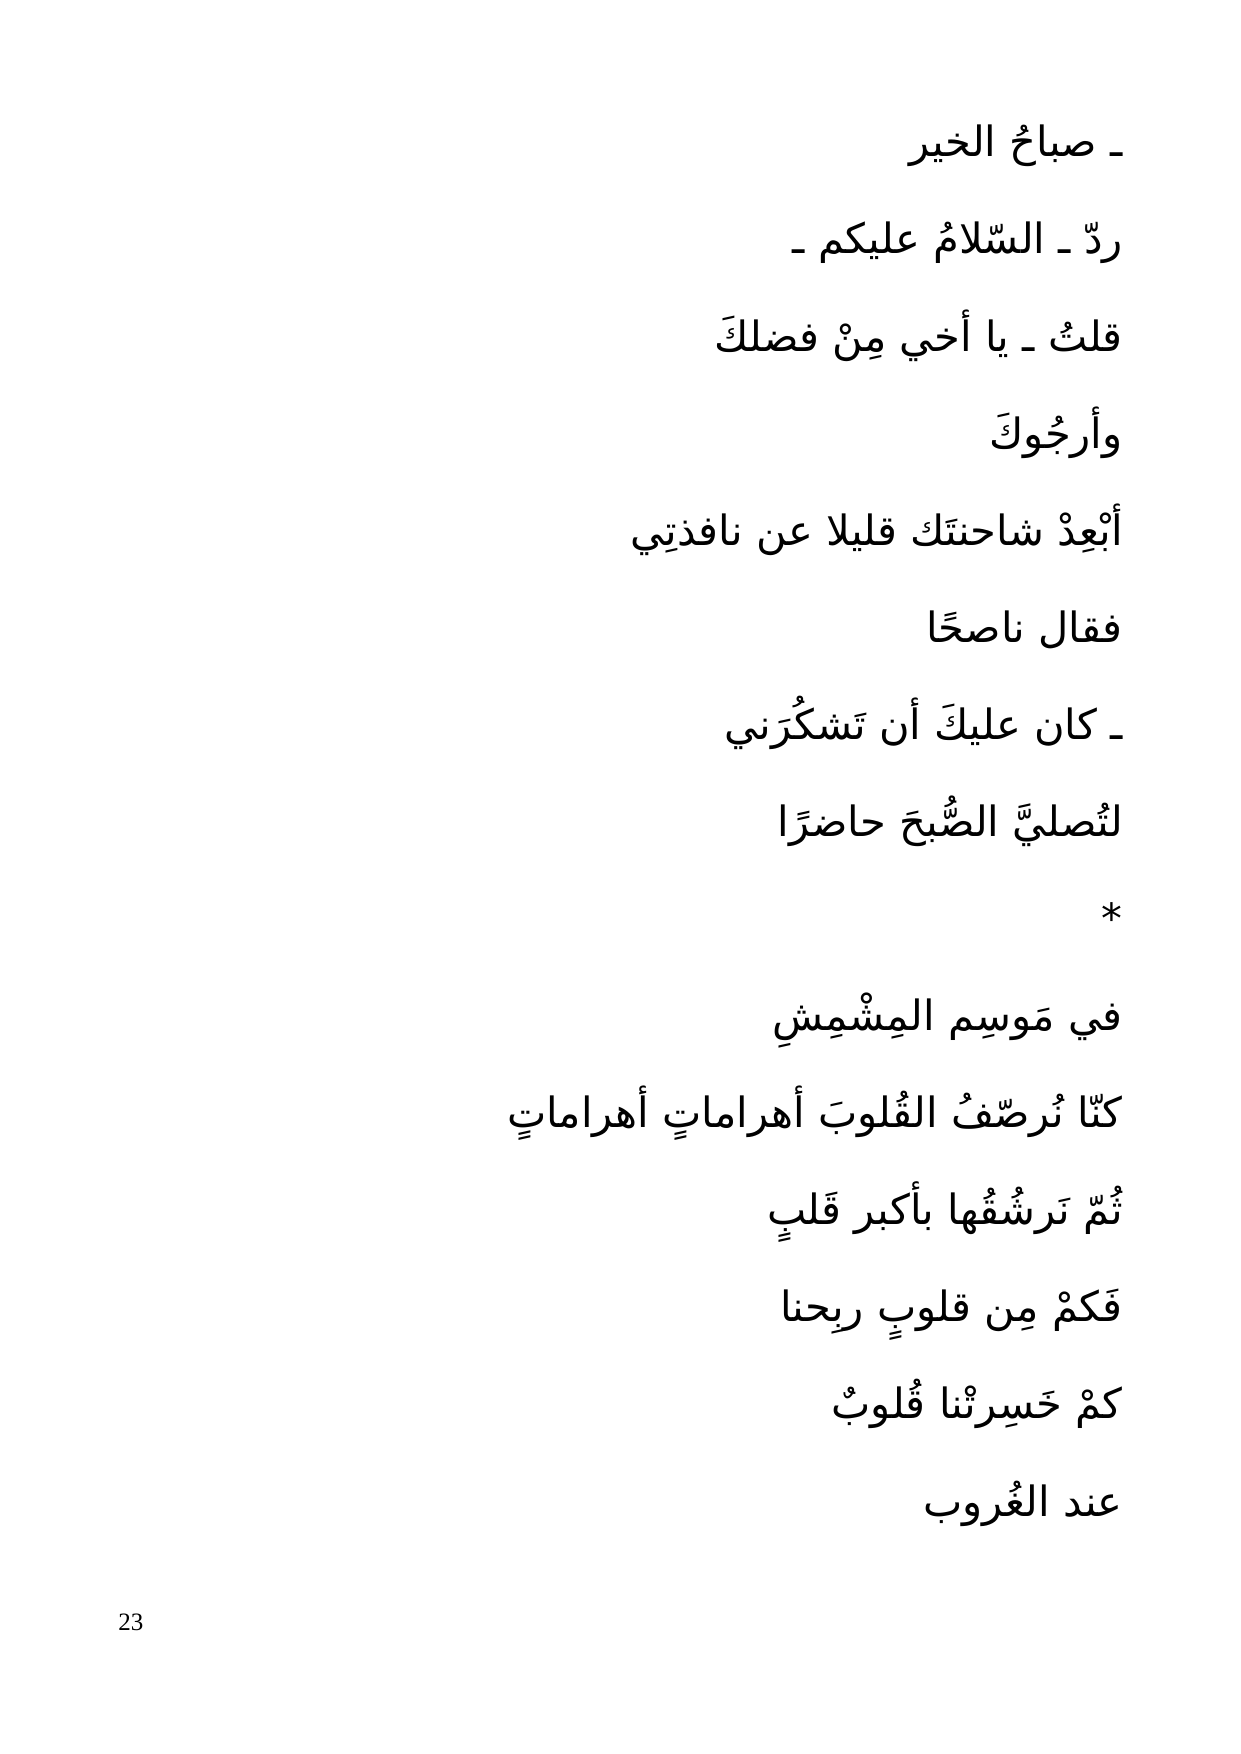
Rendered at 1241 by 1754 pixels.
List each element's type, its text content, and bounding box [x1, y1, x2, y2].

text كنّا نُرصّفُ القُلوبَ أهراماتٍ أهراماتٍ [118, 1089, 1122, 1137]
text فقال ناصحًا [118, 603, 1122, 652]
text ثُمّ نَرشُقُها بأكبر قَلبٍ [118, 1186, 1122, 1234]
text لتُصليَّ الصُّبحَ حاضرًا [118, 798, 1122, 846]
text كمْ خَسِرتْنا قُلوبٌ [118, 1380, 1122, 1429]
text في مَوسِم المِشْمِشِ [118, 992, 1122, 1040]
text * [118, 895, 1122, 943]
text فَكمْ مِن قلوبٍ ربِحنا [118, 1283, 1122, 1332]
text ـ كان عليكَ أن تَشكُرَني [118, 701, 1122, 749]
text ـ صباحُ الخير [118, 118, 1122, 167]
text قلتُ ـ يا أخي مِنْ فضلكَ [118, 312, 1122, 361]
text عند الغُروب [118, 1477, 1122, 1526]
text وأرجُوكَ [118, 409, 1122, 458]
text أبْعِدْ شاحنتَك قليلا عن نافذتِي [118, 506, 1122, 555]
text ردّ ـ السّلامُ عليكم ـ [118, 215, 1122, 264]
